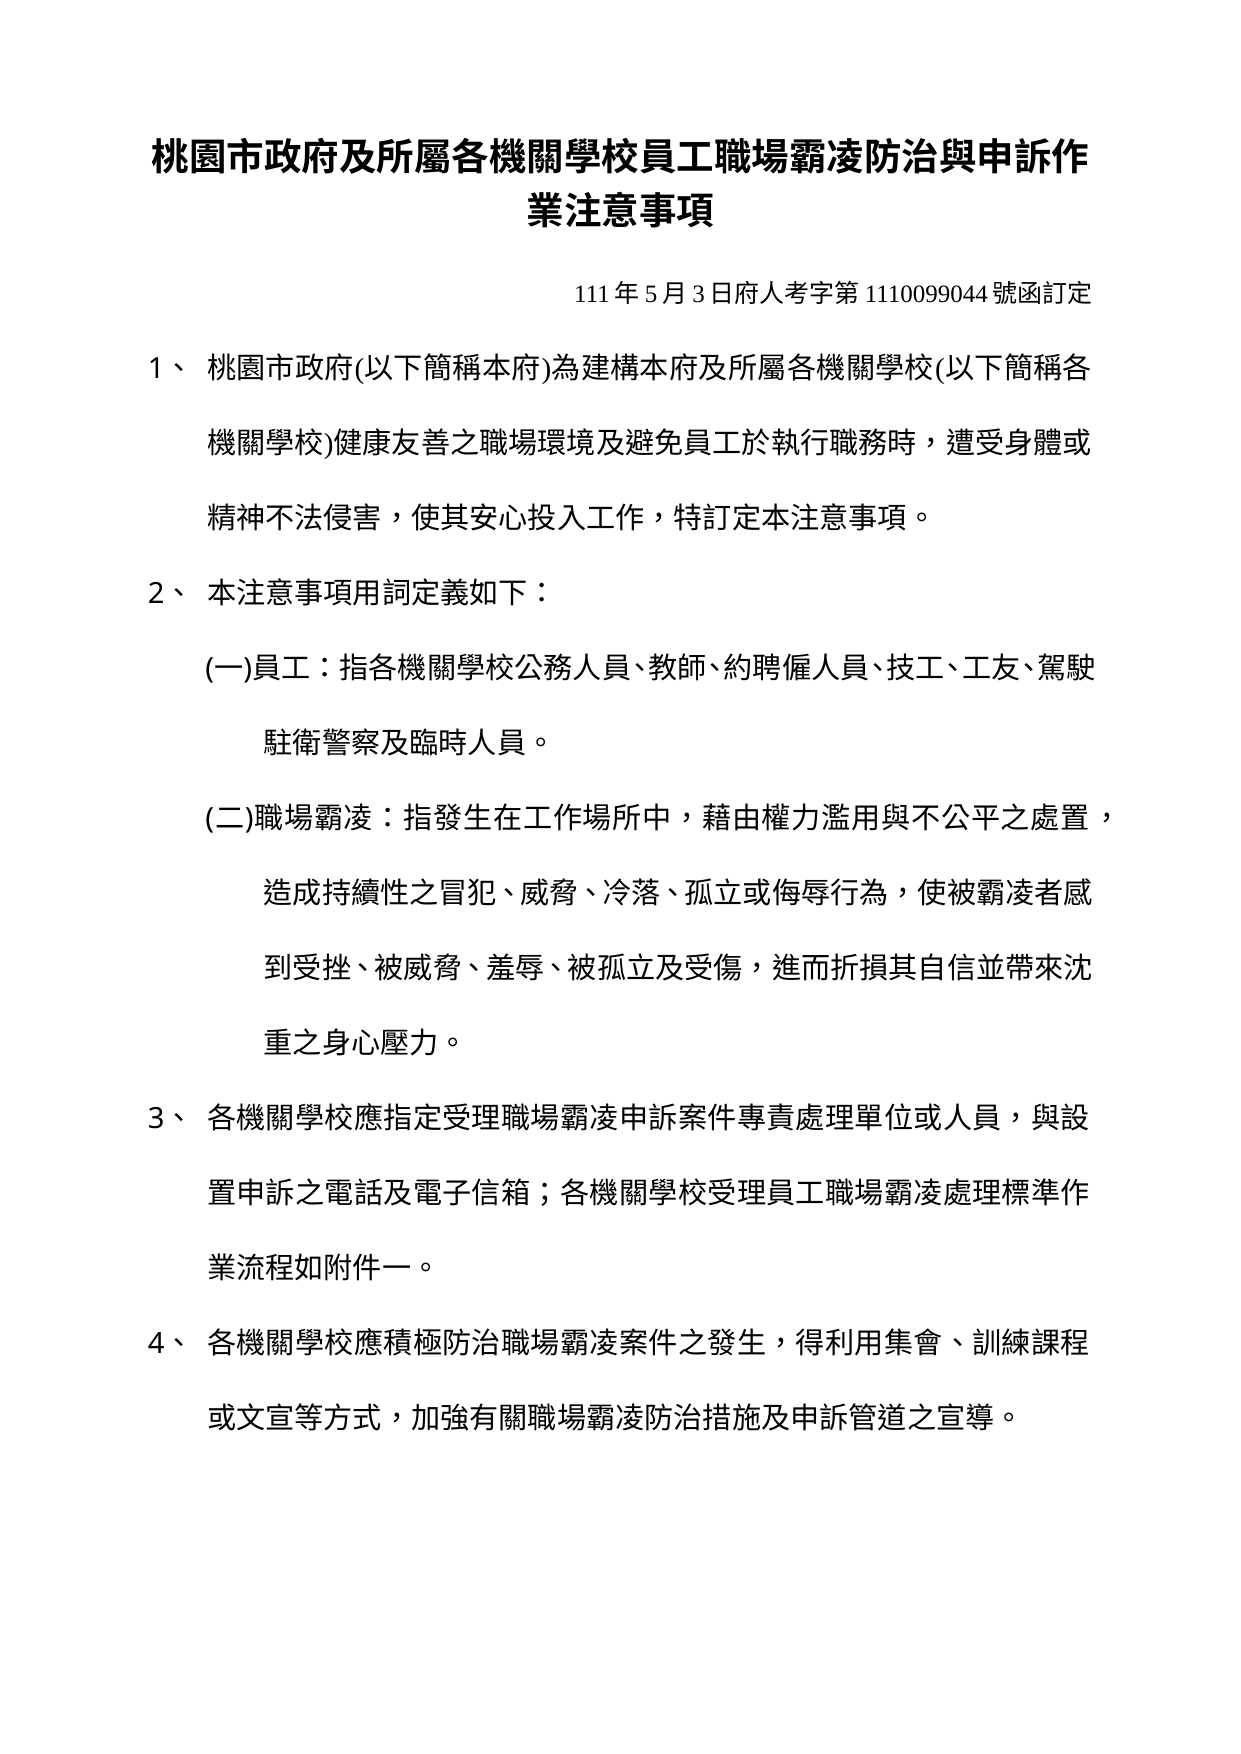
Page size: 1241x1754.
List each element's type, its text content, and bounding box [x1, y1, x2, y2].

list 桃園市政府(以下簡稱本府)為建構本府及所屬各機關學校(以下簡稱各機關學校)健康友善之職場環境及避免員工於執行職務時，遭受身體或精神不法侵害，使其安心投入工作，特訂定本注意事項。 [148, 328, 1092, 553]
text (一)員工：指各機關學校公務人員、教師、約聘僱人員、技工、工友、駕駛、駐衛警察及臨時人員。 [205, 628, 1092, 778]
text 桃園市政府及所屬各機關學校員工職場霸凌防治與申訴作業注意事項 [148, 127, 1092, 236]
list 本注意事項用詞定義如下： [148, 553, 1092, 628]
list 各機關學校應指定受理職場霸凌申訴案件專責處理單位或人員，與設置申訴之電話及電子信箱；各機關學校受理員工職場霸凌處理標準作業流程如附件一。 [148, 1078, 1092, 1303]
text 111年5月3日府人考字第1110099044號函訂定 [148, 273, 1092, 309]
text (二)職場霸凌：指發生在工作場所中，藉由權力濫用與不公平之處置，造成持續性之冒犯、威脅、冷落、孤立或侮辱行為，使被霸凌者感到受挫、被威脅、羞辱、被孤立及受傷，進而折損其自信並帶來沈重之身心壓力。 [205, 778, 1092, 1078]
list 各機關學校應積極防治職場霸凌案件之發生，得利用集會、訓練課程或文宣等方式，加強有關職場霸凌防治措施及申訴管道之宣導。 [148, 1303, 1092, 1453]
